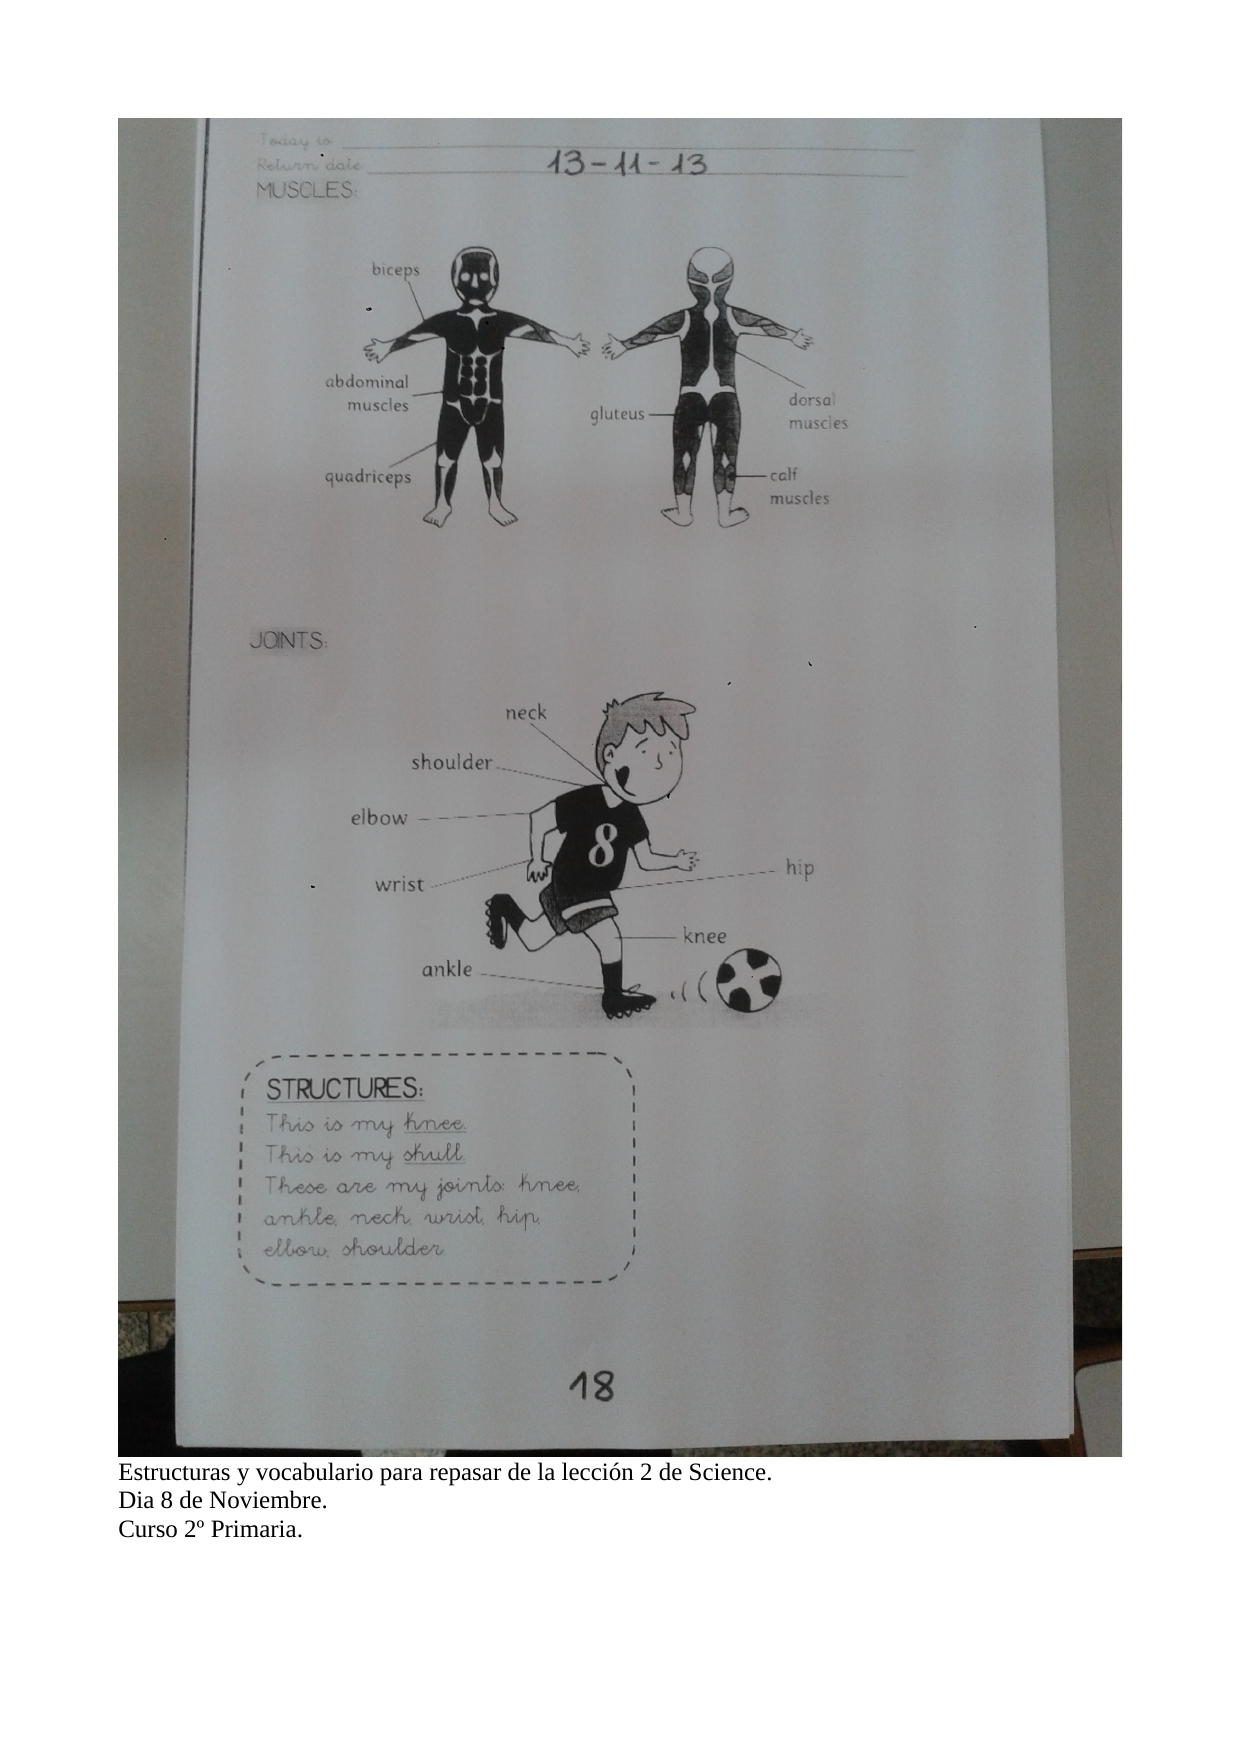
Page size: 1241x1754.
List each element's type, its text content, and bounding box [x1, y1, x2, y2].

text Estructuras y vocabulario para repasar de la lección 2 de Science. [118, 1457, 1122, 1485]
picture [118, 118, 1123, 1457]
text Curso 2º Primaria. [118, 1514, 1122, 1543]
text Dia 8 de Noviembre. [118, 1485, 1122, 1514]
